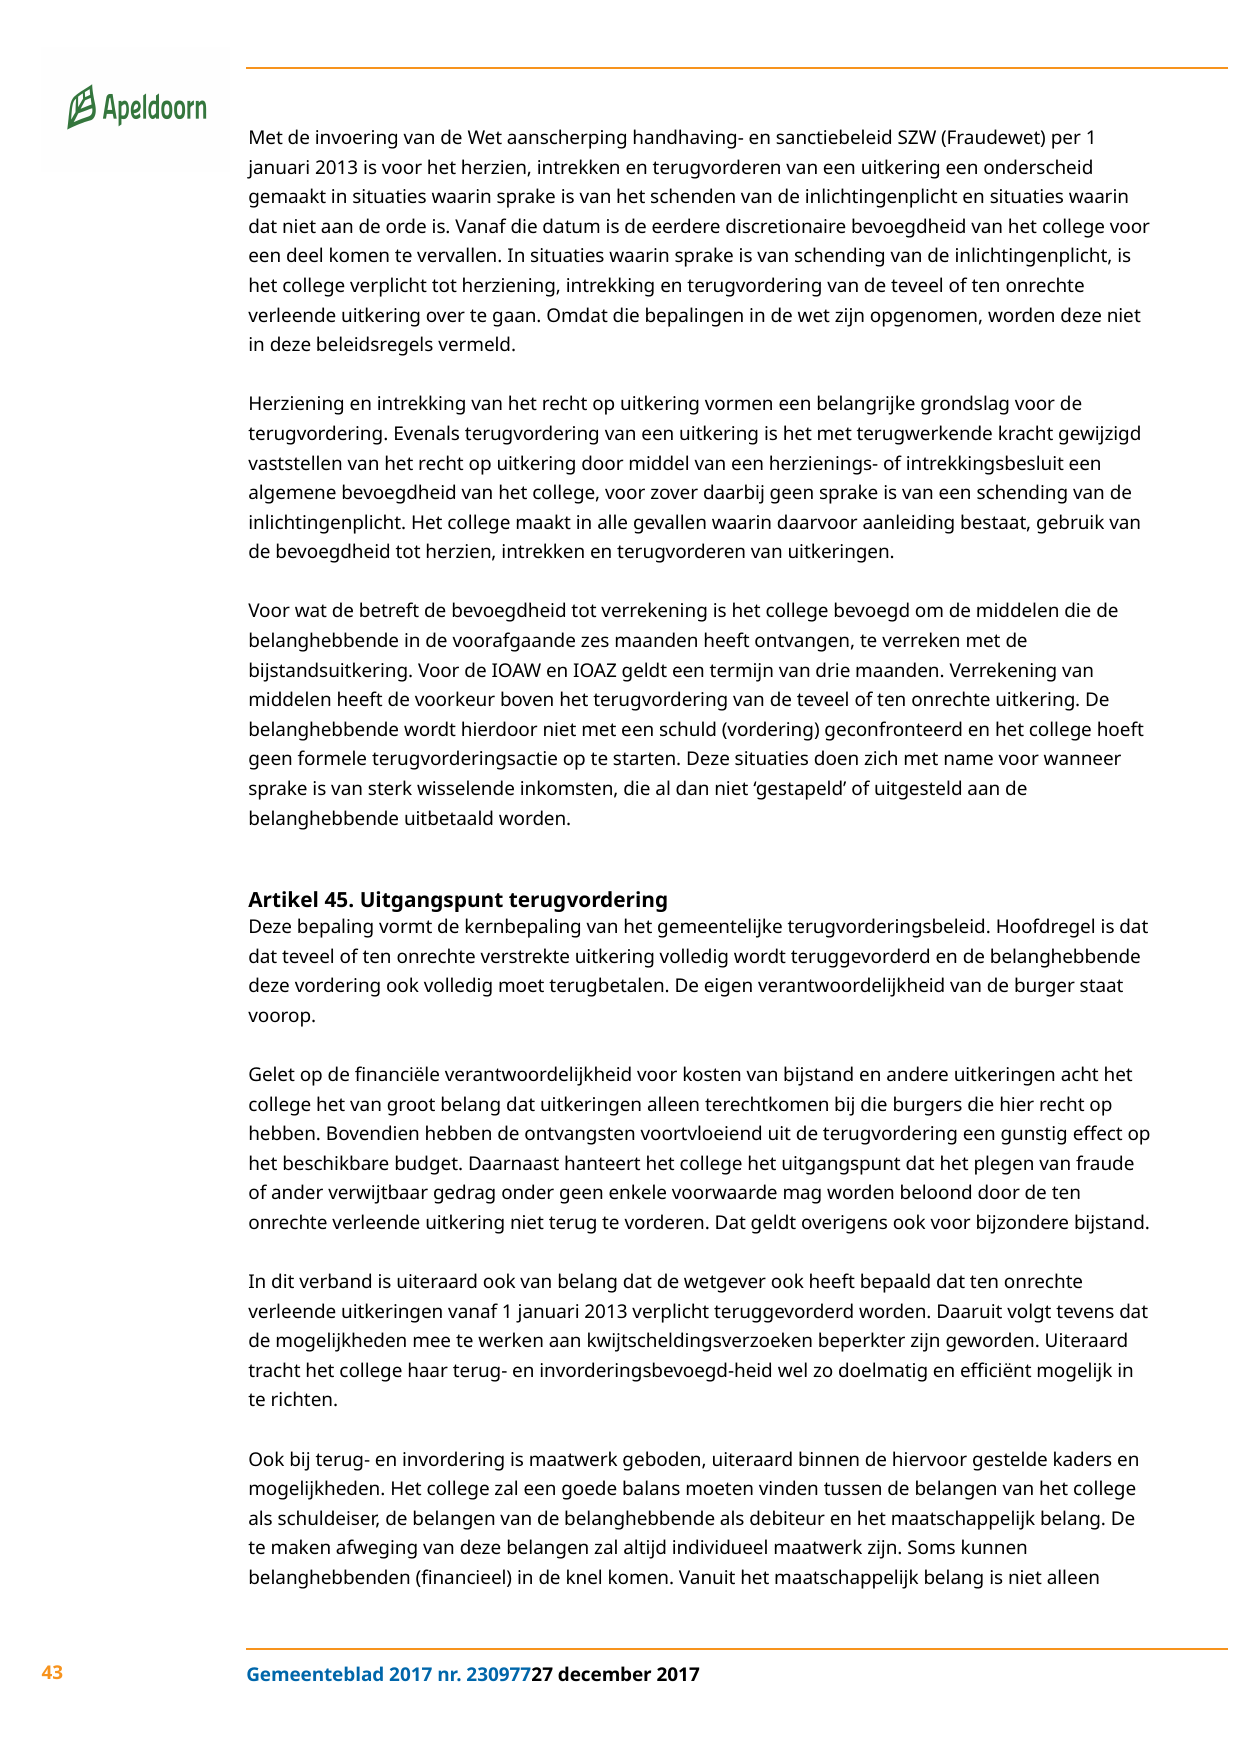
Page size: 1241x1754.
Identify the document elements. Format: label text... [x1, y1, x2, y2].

text Artikel 45. Uitgangspunt terugvordering [248, 885, 1152, 913]
text Ook bij terug- en invordering is maatwerk geboden, uiteraard binnen de hiervoor gestelde kaders en mogelijkheden. Het college zal een goede balans moeten vinden tussen de belangen van het college als schuldeiser, de belangen van de belanghebbende als debiteur en het maatschappelijk belang. De te maken afweging van deze belangen zal altijd individueel maatwerk zijn. Soms kunnen belanghebbenden (financieel) in de knel komen. Vanuit het maatschappelijk belang is niet alleen [248, 1446, 1152, 1590]
text Deze bepaling vormt de kernbepaling van het gemeentelijke terugvorderingsbeleid. Hoofdregel is dat dat teveel of ten onrechte verstrekte uitkering volledig wordt teruggevorderd en de belanghebbende deze vordering ook volledig moet terugbetalen. De eigen verantwoordelijkheid van de burger staat voorop. [248, 913, 1152, 1028]
text Gelet op de financiële verantwoordelijkheid voor kosten van bijstand en andere uitkeringen acht het college het van groot belang dat uitkeringen alleen terechtkomen bij die burgers die hier recht op hebben. Bovendien hebben de ontvangsten voortvloeiend uit de terugvordering een gunstig effect op het beschikbare budget. Daarnaast hanteert het college het uitgangspunt dat het plegen van fraude of ander verwijtbaar gedrag onder geen enkele voorwaarde mag worden beloond door de ten onrechte verleende uitkering niet terug te vorderen. Dat geldt overigens ook voor bijzondere bijstand. [248, 1061, 1152, 1235]
text Met de invoering van de Wet aanscherping handhaving- en sanctiebeleid SZW (Fraudewet) per 1 januari 2013 is voor het herzien, intrekken en terugvorderen van een uitkering een onderscheid gemaakt in situaties waarin sprake is van het schenden van de inlichtingenplicht en situaties waarin dat niet aan de orde is. Vanaf die datum is de eerdere discretionaire bevoegdheid van het college voor een deel komen te vervallen. In situaties waarin sprake is van schending van de inlichtingenplicht, is het college verplicht tot herziening, intrekking en terugvordering van de teveel of ten onrechte verleende uitkering over te gaan. Omdat die bepalingen in de wet zijn opgenomen, worden deze niet in deze beleidsregels vermeld. [248, 124, 1152, 357]
text Herziening en intrekking van het recht op uitkering vormen een belangrijke grondslag voor de terugvordering. Evenals terugvordering van een uitkering is het met terugwerkende kracht gewijzigd vaststellen van het recht op uitkering door middel van een herzienings- of intrekkingsbesluit een algemene bevoegdheid van het college, voor zover daarbij geen sprake is van een schending van de inlichtingenplicht. Het college maakt in alle gevallen waarin daarvoor aanleiding bestaat, gebruik van de bevoegdheid tot herzien, intrekken en terugvorderen van uitkeringen. [248, 391, 1152, 564]
text Voor wat de betreft de bevoegdheid tot verrekening is het college bevoegd om de middelen die de belanghebbende in de voorafgaande zes maanden heeft ontvangen, te verreken met de bijstandsuitkering. Voor de IOAW en IOAZ geldt een termijn van drie maanden. Verrekening van middelen heeft de voorkeur boven het terugvordering van de teveel of ten onrechte uitkering. De belanghebbende wordt hierdoor niet met een schuld (vordering) geconfronteerd en het college hoeft geen formele terugvorderingsactie op te starten. Deze situaties doen zich met name voor wanneer sprake is van sterk wisselende inkomsten, die al dan niet ‘gestapeld’ of uitgesteld aan de belanghebbende uitbetaald worden. [248, 598, 1152, 831]
text In dit verband is uiteraard ook van belang dat de wetgever ook heeft bepaald dat ten onrechte verleende uitkeringen vanaf 1 januari 2013 verplicht teruggevorderd worden. Daaruit volgt tevens dat de mogelijkheden mee te werken aan kwijtscheldingsverzoeken beperkter zijn geworden. Uiteraard tracht het college haar terug- en invorderingsbevoegd-heid wel zo doelmatig en efficiënt mogelijk in te richten. [248, 1268, 1152, 1412]
picture [41, 47, 231, 172]
